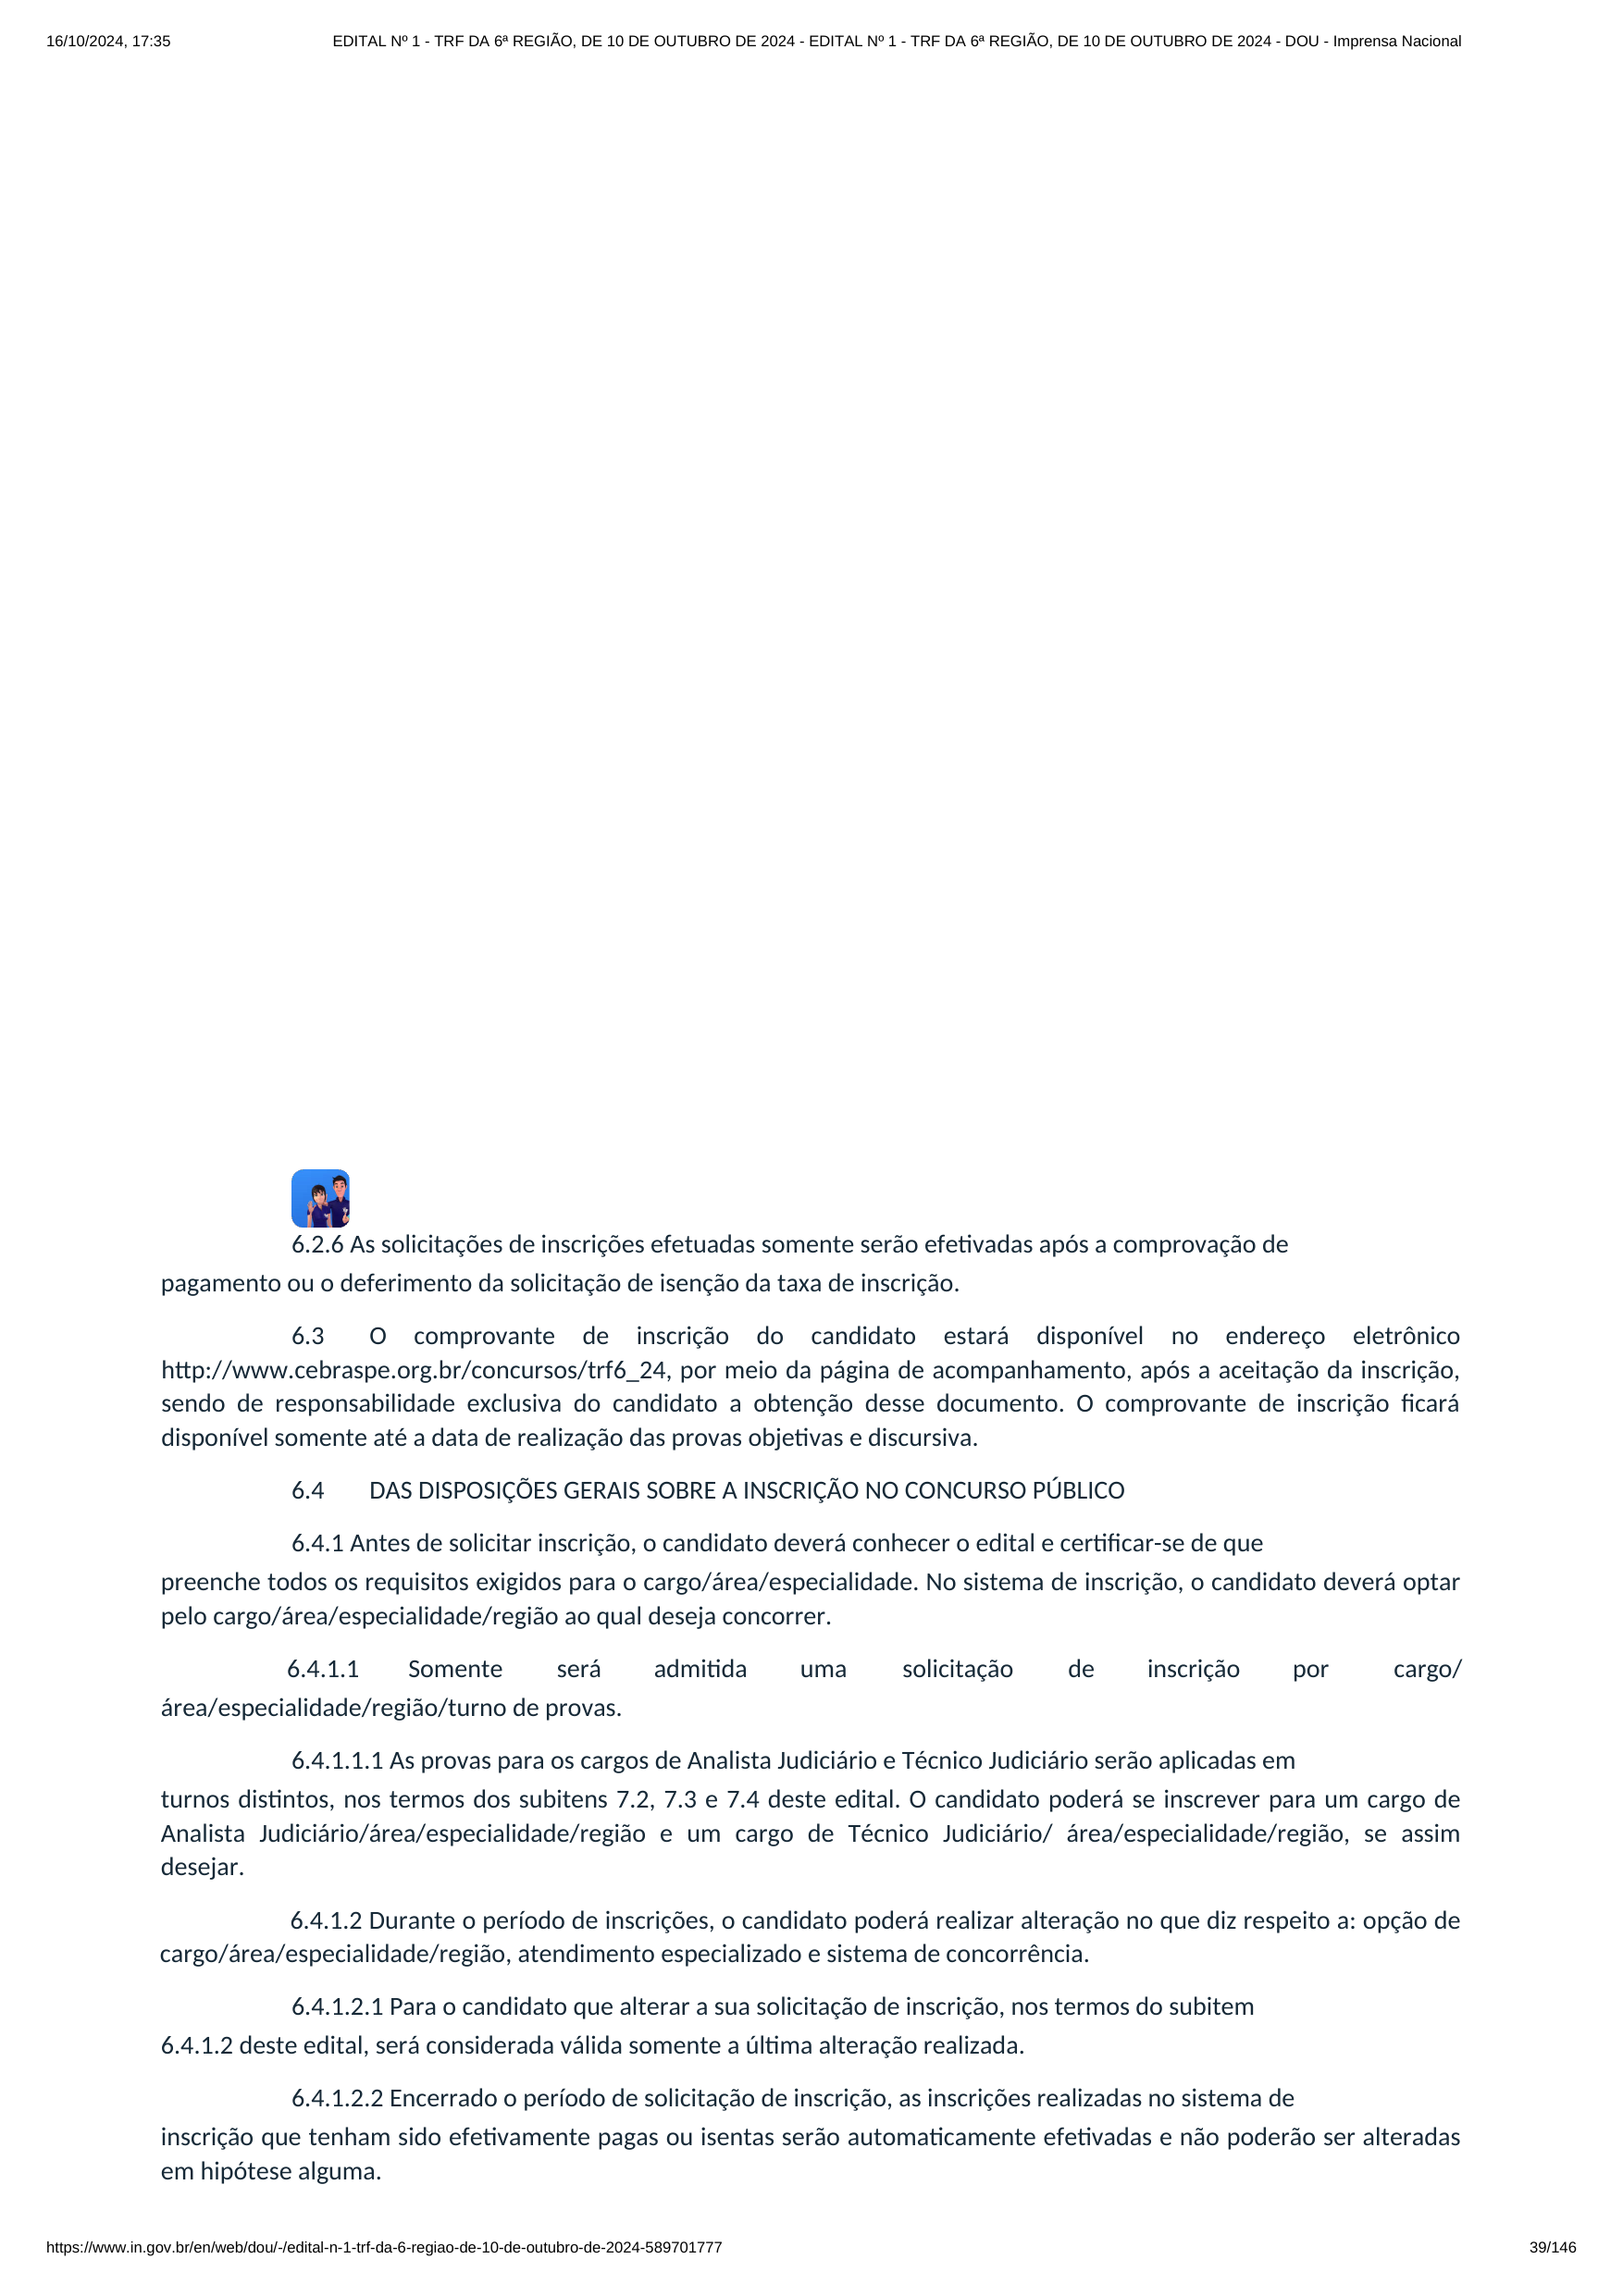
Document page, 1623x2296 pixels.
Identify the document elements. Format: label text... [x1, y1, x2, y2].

list O comprovante de inscrição do candidato estará disponível no endereço eletrônico http://www.cebraspe.org.br/concursos/trf6_24, por meio da página de acompanhamento, após a aceitação da inscrição, sendo de responsabilidade exclusiva do candidato a obtenção desse documento. O comprovante de inscrição ficará disponível somente até a data de realização das provas objetivas e discursiva. [161, 1319, 1462, 1453]
text preenche todos os requisitos exigidos para o cargo/área/especialidade. No sistema de inscrição, o candidato deverá optar pelo cargo/área/especialidade/região ao qual deseja concorrer. [161, 1565, 1462, 1631]
text 6.4.1.2.1 Para o candidato que alterar a sua solicitação de inscrição, nos termos do subitem [291, 1990, 1462, 2022]
text 6.2.6 As solicitações de inscrições efetuadas somente serão efetivadas após a comprovação de [291, 1228, 1462, 1259]
text 6.4.1.2.2 Encerrado o período de solicitação de inscrição, as inscrições realizadas no sistema de [291, 2081, 1462, 2114]
text turnos distintos, nos termos dos subitens 7.2, 7.3 e 7.4 deste edital. O candidato poderá se inscrever para um cargo de Analista Judiciário/área/especialidade/região e um cargo de Técnico Judiciário/ área/especialidade/região, se assim desejar. [161, 1783, 1462, 1882]
text 6.4.1 Antes de solicitar inscrição, o candidato deverá conhecer o edital e certificar-se de que [291, 1526, 1462, 1559]
text 6.4.1.2 deste edital, será considerada válida somente a última alteração realizada. [161, 2029, 1462, 2061]
text 6.4.1.1 Somente será admitida uma solicitação de inscrição por cargo/ [161, 1652, 1462, 1684]
text inscrição que tenham sido efetivamente pagas ou isentas serão automaticamente efetivadas e não poderão ser alteradas em hipótese alguma. [161, 2120, 1462, 2186]
text pagamento ou o deferimento da solicitação de isenção da taxa de inscrição. [161, 1266, 1462, 1298]
list DAS DISPOSIÇÕES GERAIS SOBRE A INSCRIÇÃO NO CONCURSO PÚBLICO [161, 1474, 1462, 1506]
text área/especialidade/região/turno de provas. [161, 1691, 1462, 1722]
text 6.4.1.1.1 As provas para os cargos de Analista Judiciário e Técnico Judiciário serão aplicadas em [291, 1744, 1462, 1775]
text 6.4.1.2 Durante o período de inscrições, o candidato poderá realizar alteração no que diz respeito a: opção de cargo/área/especialidade/região, atendimento especializado e sistema de concorrência. [160, 1903, 1462, 1969]
